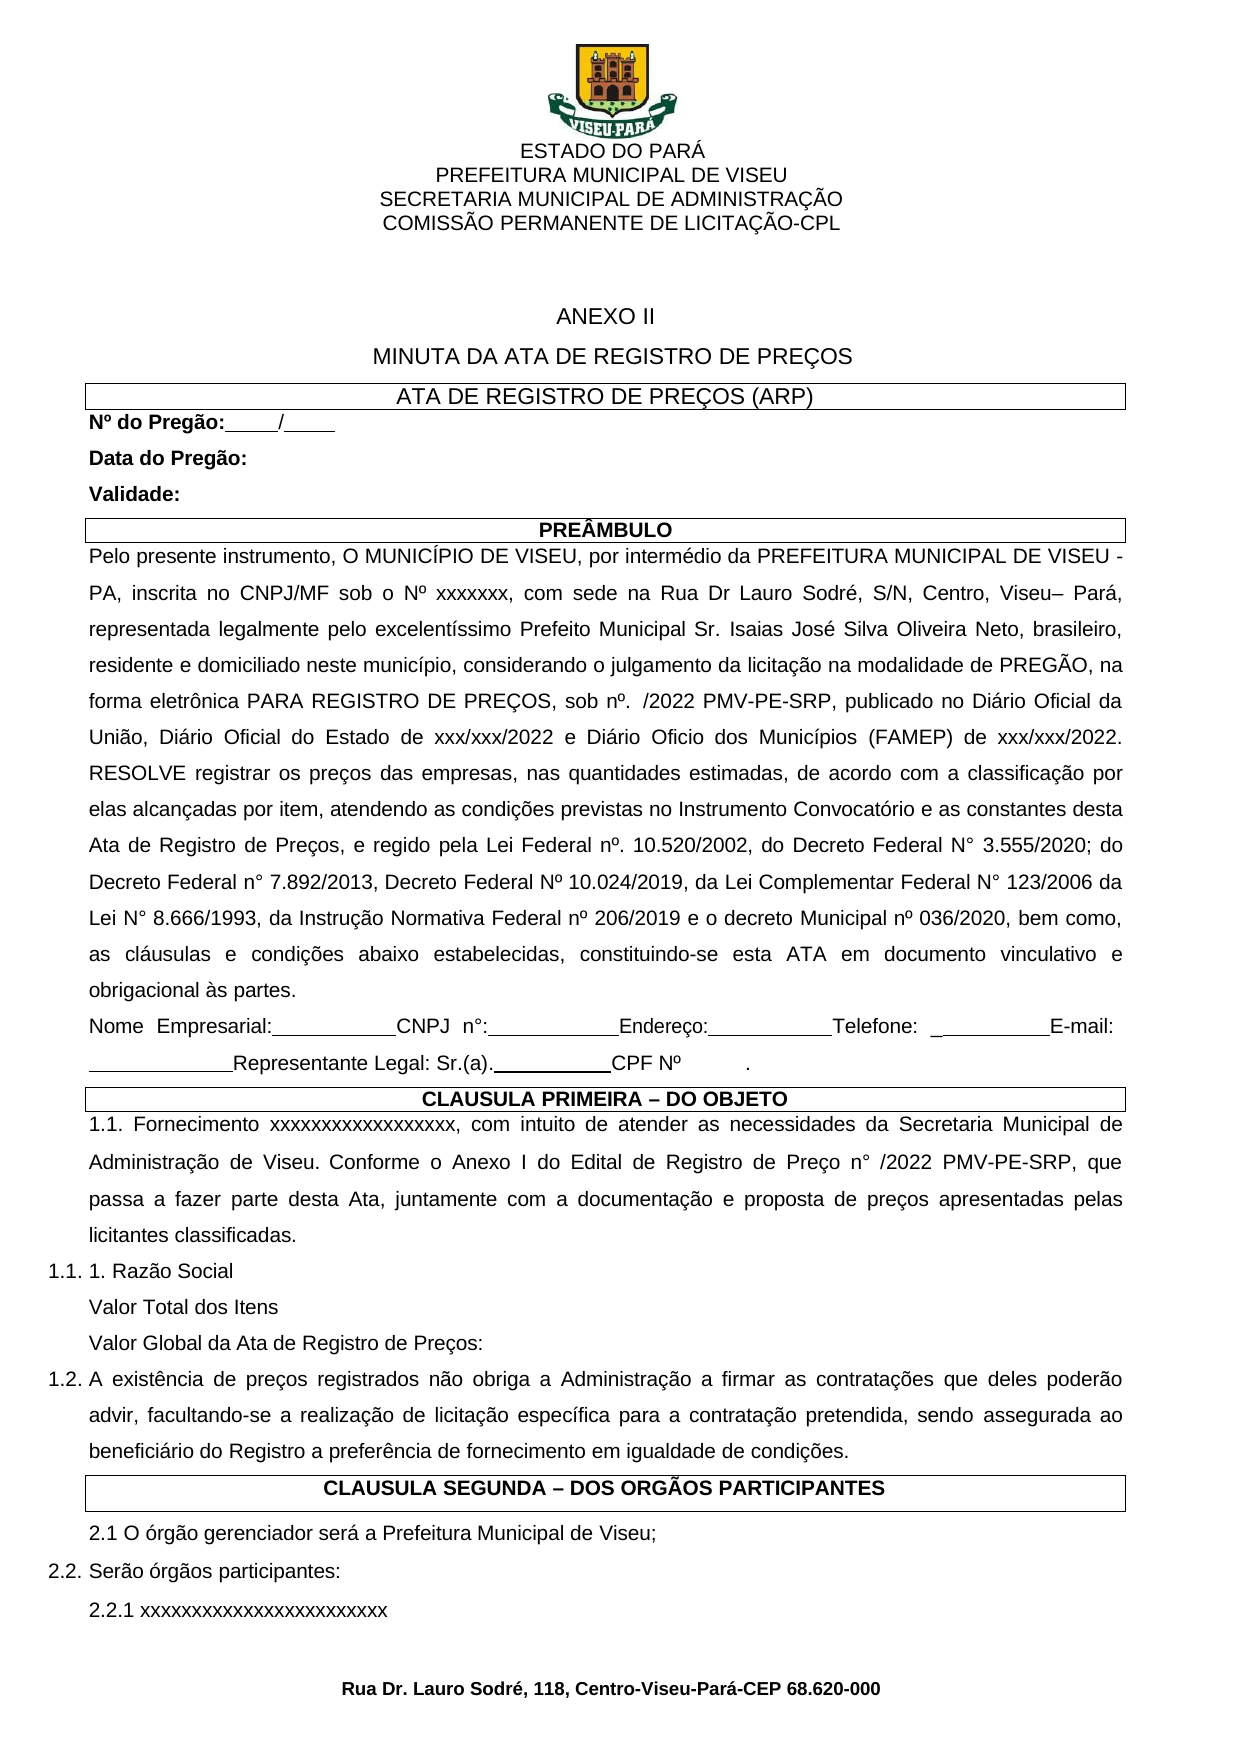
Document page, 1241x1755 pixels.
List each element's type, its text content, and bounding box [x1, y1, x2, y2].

list A existência de preços registrados não obriga a Administração a firmar as contratações que deles poderão advir, facultando-se a realização de licitação específica para a contratação pretendida, sendo assegurada ao beneficiário do Registro a preferência de fornecimento em igualdade de condições. [73, 1367, 1123, 1463]
text CLAUSULA SEGUNDA – DOS ORGÃOS PARTICIPANTES [323, 1476, 1125, 1500]
text Representante Legal: Sr.(a). CPF Nº . [88, 1050, 1136, 1074]
list 1. Razão Social Valor Total dos Itens [73, 1259, 280, 1319]
text CLAUSULA PRIMEIRA – DO OBJETO [422, 1088, 1125, 1111]
text Pelo presente instrumento, O MUNICÍPIO DE VISEU, por intermédio da PREFEITURA MUNICIPAL DE VISEU - PA, inscrita no CNPJ/MF sob o Nº xxxxxxx, com sede na Rua Dr Lauro Sodré, S/N, Centro, Viseu– Pará, representada legalmente pelo excelentíssimo Prefeito Municipal Sr. Isaias José Silva Oliveira Neto, brasileiro, residente e domiciliado neste município, considerando o julgamento da licitação na modalidade de PREGÃO, na forma eletrônica PARA REGISTRO DE PREÇOS, sob nº. /2022 PMV-PE-SRP, publicado no Diário Oficial da União, Diário Oficial do Estado de xxx/xxx/2022 e Diário Oficio dos Municípios (FAMEP) de xxx/xxx/2022. RESOLVE registrar os preços das empresas, nas quantidades estimadas, de acordo com a classificação por elas alcançadas por item, atendendo as condições previstas no Instrumento Convocatório e as constantes desta Ata de Registro de Preços, e regido pela Lei Federal nº. 10.520/2002, do Decreto Federal N° 3.555/2020; do Decreto Federal n° 7.892/2013, Decreto Federal Nº 10.024/2019, da Lei Complementar Federal N° 123/2006 da Lei N° 8.666/1993, da Instrução Normativa Federal nº 206/2019 e o decreto Municipal nº 036/2020, bem como, as cláusulas e condições abaixo estabelecidas, constituindo-se esta ATA em documento vinculativo e obrigacional às partes. [88, 544, 1123, 1002]
text 1.1. Fornecimento xxxxxxxxxxxxxxxxxx, com intuito de atender as necessidades da Secretaria Municipal de Administração de Viseu. Conforme o Anexo I do Edital de Registro de Preço n° /2022 PMV-PE-SRP, que passa a fazer parte desta Ata, juntamente com a documentação e proposta de preços apresentadas pelas licitantes classificadas. [88, 1112, 1123, 1246]
list Serão órgãos participantes: [73, 1559, 1136, 1583]
text Nome Empresarial: CNPJ n°: Endereço: Telefone: _ E-mail: [88, 1014, 1136, 1038]
text 2.1 O órgão gerenciador será a Prefeitura Municipal de Viseu; [88, 1521, 1136, 1545]
text PREÂMBULO [86, 519, 1125, 542]
text Valor Global da Ata de Registro de Preços: [88, 1331, 1136, 1355]
text 2.2.1 xxxxxxxxxxxxxxxxxxxxxxxx [88, 1597, 1136, 1621]
text ATA DE REGISTRO DE PREÇOS (ARP) [396, 384, 1125, 409]
subtitle Nº do Pregão: / Data do Pregão: Validade: [88, 410, 336, 506]
subtitle ANEXO II [357, 303, 853, 329]
text MINUTA DA ATA DE REGISTRO DE PREÇOS [372, 343, 853, 369]
